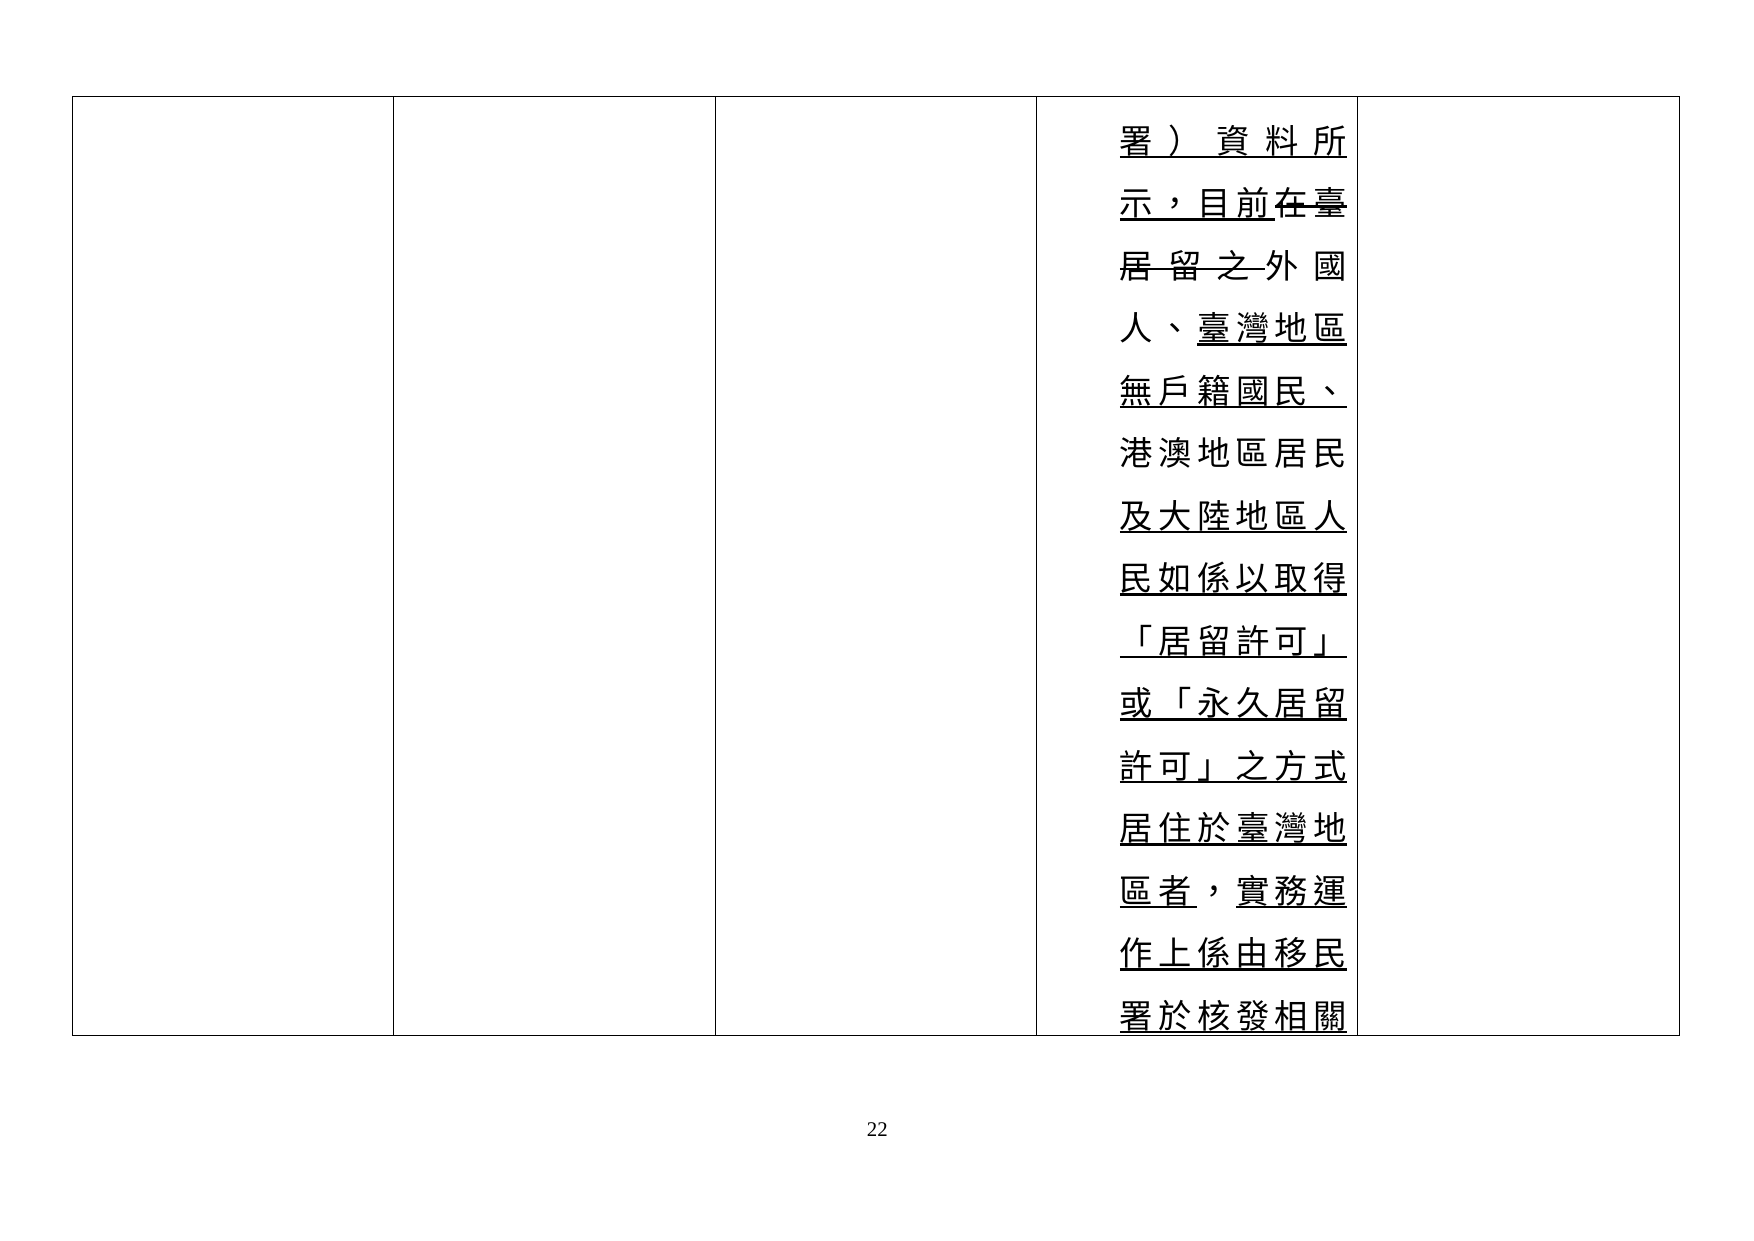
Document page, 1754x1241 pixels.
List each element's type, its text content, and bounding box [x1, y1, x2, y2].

table_cell [73, 97, 393, 1034]
table_cell 第五條 符合下列情形之一者，得向文化局申請登記為本市街頭藝人： 一、年滿十六歲以上中華民國國民。 二、年滿十六歲以上持有藝術及演藝工作許可或於我國從事就業服務法第四十六條第一項第一款至第六款工作，已持有非藝術及演藝工作許可之外國人。 前項申請，應填具申請書，載明下列事項，並檢附相關證明文件及資料，如由代理人提出申請者，並應檢具委任書；登記事項如有變更者，亦同： 一、申請人之姓名、出生年月 日、國民身分證統一編號或護照號碼、聯絡地址及電話號碼。 二、申請人為未成年者，其法定代理人之姓名、國民身分證統一編號或護照號碼、聯絡地址及電話號碼，並應檢附法定代理人之同意書。 三、藝文展演活動之類別、項目。 四、其他經文化局公告應填具事 項及應檢附相關文件資料。 前項申請文件有欠缺，文化局應通知限期補正，屆期未補正或補正不全者，駁回其申請。 申請不符合第一項規定者，文化局應駁回其申請；已登記者，應撤銷或廢止其登記。 本市街頭藝人登記有效期限為二年，每次申請應繳納登記費用新臺幣（下同）二百元；申請變更藝文展演類別或項目者，應繳納一百元。 申請人持有身心障礙或低收入戶證明者，免繳納前項費用。 [716, 97, 1036, 1034]
table_cell 一、申請登記本市街頭藝人係向公共展演空間管理機關申請展演之前提條件，為使本條申請之資格更臻明確，並為符合實務需求要，故本次修訂正現行條文第一項有關申請登記為街頭藝人之資格要條件，分別說明如下： （一）現行條文未明確區分申請者之身分別，依「入出國及移民法」第三條第一款規定，中華民國國民指具有中華民國國籍之居住臺灣地區設有戶籍國民或臺灣地區無戶籍國民。至於港澳地區居民及大陸地區人民於現行法制上，依我國現行相關法律規定，非難認屬本中華民國國民之範圍（行政院秘書長一一二年五月二十四日院臺法長字第一一二一０二三八四八號函意旨參照），亦非屬外國人，。故爰於本修正條文第一項第二款及第三款分別新增港澳地區居民、及大陸地區人民申請登記為街頭藝人之資格要件身分別，俾資明確，並符實務運作需要。 （二）另又依「香港澳門關係條例」第十三條第一項規定，香港或澳門居民受聘僱在臺灣地區工作者，係準用「就業服務法」第五章至第七章有關外國人聘僱、管理及處罰之規定，故將外國人或港澳地區居民之資格條件並列於本修正條文第一項第二款。 （三）依「就業服務法」第四十三條規定，外國人未經雇主申請許可，固不得在中華民國境內工作。惟依就業服務同法第四十八條第一項第二款規定，外國人與在中華民國境內設有戶籍之國民結婚，且獲准居留者，無須申請工作許可；另依就業服務同法第五十條規定，在臺就讀公立或已立案私立大專院校之外國留學生、高級中學以上學校之僑生及與其他華裔學生，與以及符合第五十一條第一項第一款、第三款、及第四款規定者，其工作類別不受限制（參見勞動部一一０年二月二十五日勞動發管字第一一００五０二四三八號函）。按是依現行就業服務相關法令規定及本市街頭藝人登記實務運作上，前述依法無須取得工作許可或取得不限類別工作許可之外國人或港澳地區居民情形，仍亦得以申請登記為本市街頭藝人。爰於現行條文未包含前述情形，故修正現行本條文第一項第二款有關申請登記為本市街頭藝人資格要件之規定，俾調整為持有藝術及演藝工作許可、依法無須取得工作許可或取得不限類別工作許可者，以含納符合實務運作上符合申請資格之需要樣態。 （四）依「臺灣地區與大陸地區人民關係條例」第十七條之一條規定，經依第十七條第一項、第三項或第四項規定許可在臺灣地區依親居留或長期居留者，居留期間得在臺灣地區工作，爰於現行條文故增修本條第一項增列第三款有關依法無須取得工作許可之依親居留、或長期居留許可之大陸地區人民亦得申請登記為本市街頭藝人之規定，俾以符合實務運作需要申請資格之樣態。 二、依現行條文第二項第一款及第二款規定，外國人、港澳地區居民及大陸地區人民如欲申請登記為本市街頭藝人時，目前均係以「護照號碼」作為其在臺之身分識別號碼。然因「護照號碼」具有一次性（亦即換發或補發後之護照號碼與原護照號碼並不相同），以致於實務上不時產生「同一申請人以不同護照號碼取得多張街頭藝人登記證，並據此增加申請藝文展演活動獲准機會」等有礙公平性之困擾。 三、又依內政部入出國及移民署（下稱移民署）資料所示，目前在臺居留之外國人、臺灣地區無戶籍國民、港澳地區居民及大陸地區人民如係以取得「居留許可」或「永久居留許可」之方式居住於臺灣地區者，實務運作上係由移民署於核發相關許可證明文件時，主動配賦使用具有「一人一號、永久不變」性質之「外來人口統一證號」，並以此作為各該許可證明文件之號碼。是以「外來人口統一證號」目前已足以作為渠等人士在臺使用之單一身分識別號碼，作為辨識身分之依據，。爰配合修正第五修正現行條文第二項第一款、及第二款，將，新增「外來人口統一證號」亦納為登記申請所需身分識別相關資訊；，藉以大幅減少前述街頭藝人登記實務運作上「一人多證」等有礙執法公平性之情形。 四、另因至於外國人、及港澳地區居民取得工作許可如係以亦有取得短期「停留許可」狀態之方式居住於臺灣地區者情形，因在臺期間未逾六個月，故移民署於實務上並不主動配賦「外來人口統一證號」，而係採取經停留者申請後始予配賦之機制。是以在臺停留之外國人及港澳地區居民如未申請「外來人口統一證號」者，目前仍僅能以「護照號碼」此情形並無外來人口統一證號作為其在臺身分識別號碼，故爰仍保留現行條文第二項第一款及第二款「護照號碼」規定作為辨識身分之依據。 五、法規所列各類藝文展演活動項目僅為例示，現行受理申請時展演項目及內容皆為申請者所填列，故為確保街頭藝人其申請展演活動之項目及內容並無違反法令規定之虞，如刑法、動物保護法、野生動物保育法、社會秩序維護法等相關法令規定，致生危害於社會秩序或公共利益之情形，並使申請登記審理原則更臻明確，故修正第五條爰於第四項新增申請登記之藝文展演活動項目或內容違反法令規定者應予列駁回之規定，俾以確保社會秩序及公共利益要件。 [1037, 97, 1357, 1034]
table_cell [394, 97, 715, 1034]
table_cell [1358, 97, 1679, 1034]
